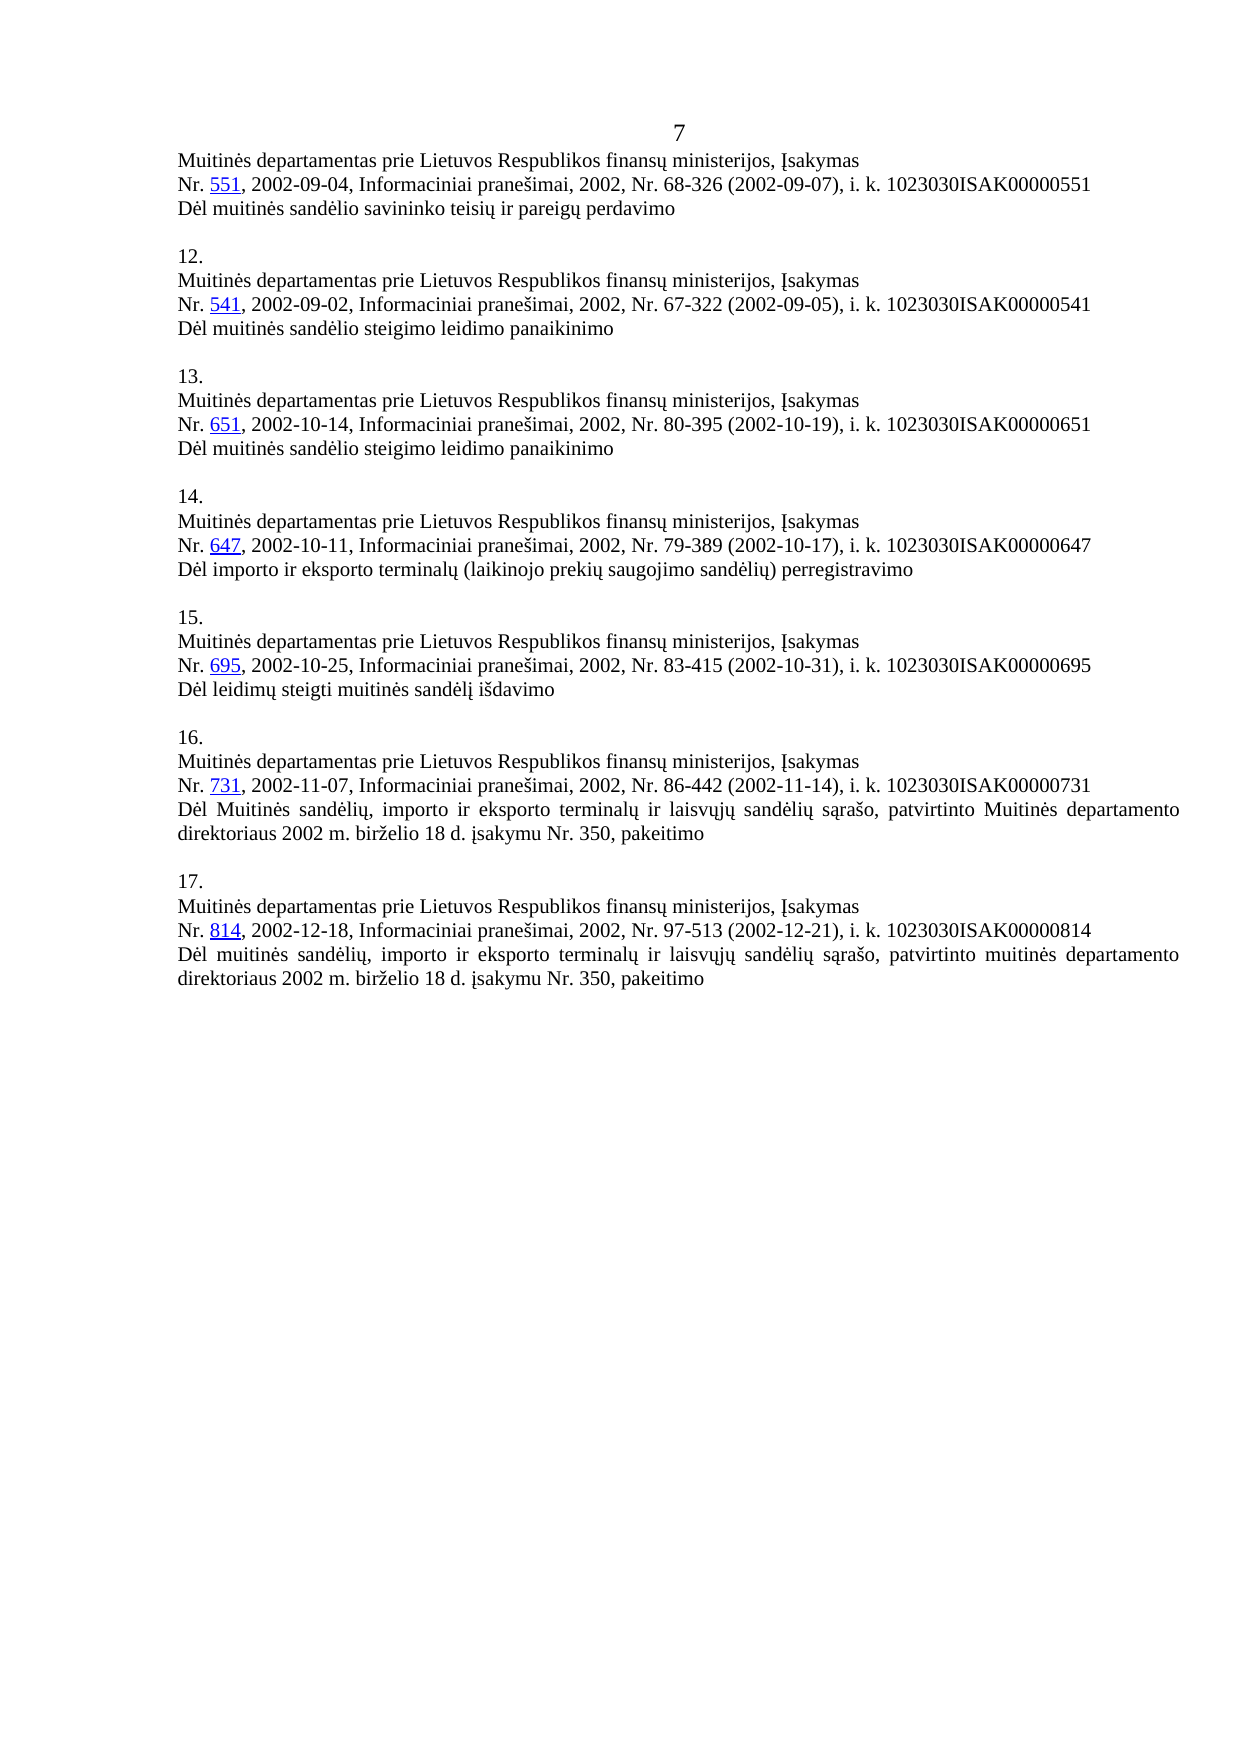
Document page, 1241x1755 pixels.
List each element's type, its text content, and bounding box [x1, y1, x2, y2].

text Muitinės departamentas prie Lietuvos Respublikos finansų ministerijos, Įsakymas [177, 629, 1181, 653]
text Dėl importo ir eksporto terminalų (laikinojo prekių saugojimo sandėlių) perregistravimo [177, 557, 1181, 581]
text 17. [177, 869, 1181, 893]
text Muitinės departamentas prie Lietuvos Respublikos finansų ministerijos, Įsakymas [177, 749, 1181, 773]
text Nr. 695, 2002-10-25, Informaciniai pranešimai, 2002, Nr. 83-415 (2002-10-31), i. k. 1023030ISAK00000695 [177, 653, 1181, 677]
text Nr. 541, 2002-09-02, Informaciniai pranešimai, 2002, Nr. 67-322 (2002-09-05), i. k. 1023030ISAK00000541 [177, 292, 1181, 316]
text Dėl muitinės sandėlio steigimo leidimo panaikinimo [177, 316, 1181, 340]
text Dėl leidimų steigti muitinės sandėlį išdavimo [177, 677, 1181, 701]
text Muitinės departamentas prie Lietuvos Respublikos finansų ministerijos, Įsakymas [177, 148, 1181, 172]
text Nr. 731, 2002-11-07, Informaciniai pranešimai, 2002, Nr. 86-442 (2002-11-14), i. k. 1023030ISAK00000731 [177, 773, 1181, 797]
text Nr. 814, 2002-12-18, Informaciniai pranešimai, 2002, Nr. 97-513 (2002-12-21), i. k. 1023030ISAK00000814 [177, 918, 1181, 942]
text Muitinės departamentas prie Lietuvos Respublikos finansų ministerijos, Įsakymas [177, 388, 1181, 412]
text 16. [177, 725, 1181, 749]
text Muitinės departamentas prie Lietuvos Respublikos finansų ministerijos, Įsakymas [177, 508, 1181, 533]
text Dėl muitinės sandėlių, importo ir eksporto terminalų ir laisvųjų sandėlių sąrašo, patvirtinto muitinės departamento direktoriaus 2002 m. birželio 18 d. įsakymu Nr. 350, pakeitimo [177, 942, 1181, 990]
text 15. [177, 605, 1181, 629]
text Dėl muitinės sandėlio savininko teisių ir pareigų perdavimo [177, 196, 1181, 220]
text Dėl muitinės sandėlio steigimo leidimo panaikinimo [177, 436, 1181, 460]
text 14. [177, 484, 1181, 508]
text 13. [177, 364, 1181, 388]
text Nr. 551, 2002-09-04, Informaciniai pranešimai, 2002, Nr. 68-326 (2002-09-07), i. k. 1023030ISAK00000551 [177, 172, 1181, 196]
text Dėl Muitinės sandėlių, importo ir eksporto terminalų ir laisvųjų sandėlių sąrašo, patvirtinto Muitinės departamento direktoriaus 2002 m. birželio 18 d. įsakymu Nr. 350, pakeitimo [177, 797, 1181, 845]
text 12. [177, 244, 1181, 268]
text Nr. 651, 2002-10-14, Informaciniai pranešimai, 2002, Nr. 80-395 (2002-10-19), i. k. 1023030ISAK00000651 [177, 412, 1181, 436]
text Muitinės departamentas prie Lietuvos Respublikos finansų ministerijos, Įsakymas [177, 268, 1181, 292]
text Muitinės departamentas prie Lietuvos Respublikos finansų ministerijos, Įsakymas [177, 893, 1181, 918]
text Nr. 647, 2002-10-11, Informaciniai pranešimai, 2002, Nr. 79-389 (2002-10-17), i. k. 1023030ISAK00000647 [177, 533, 1181, 557]
